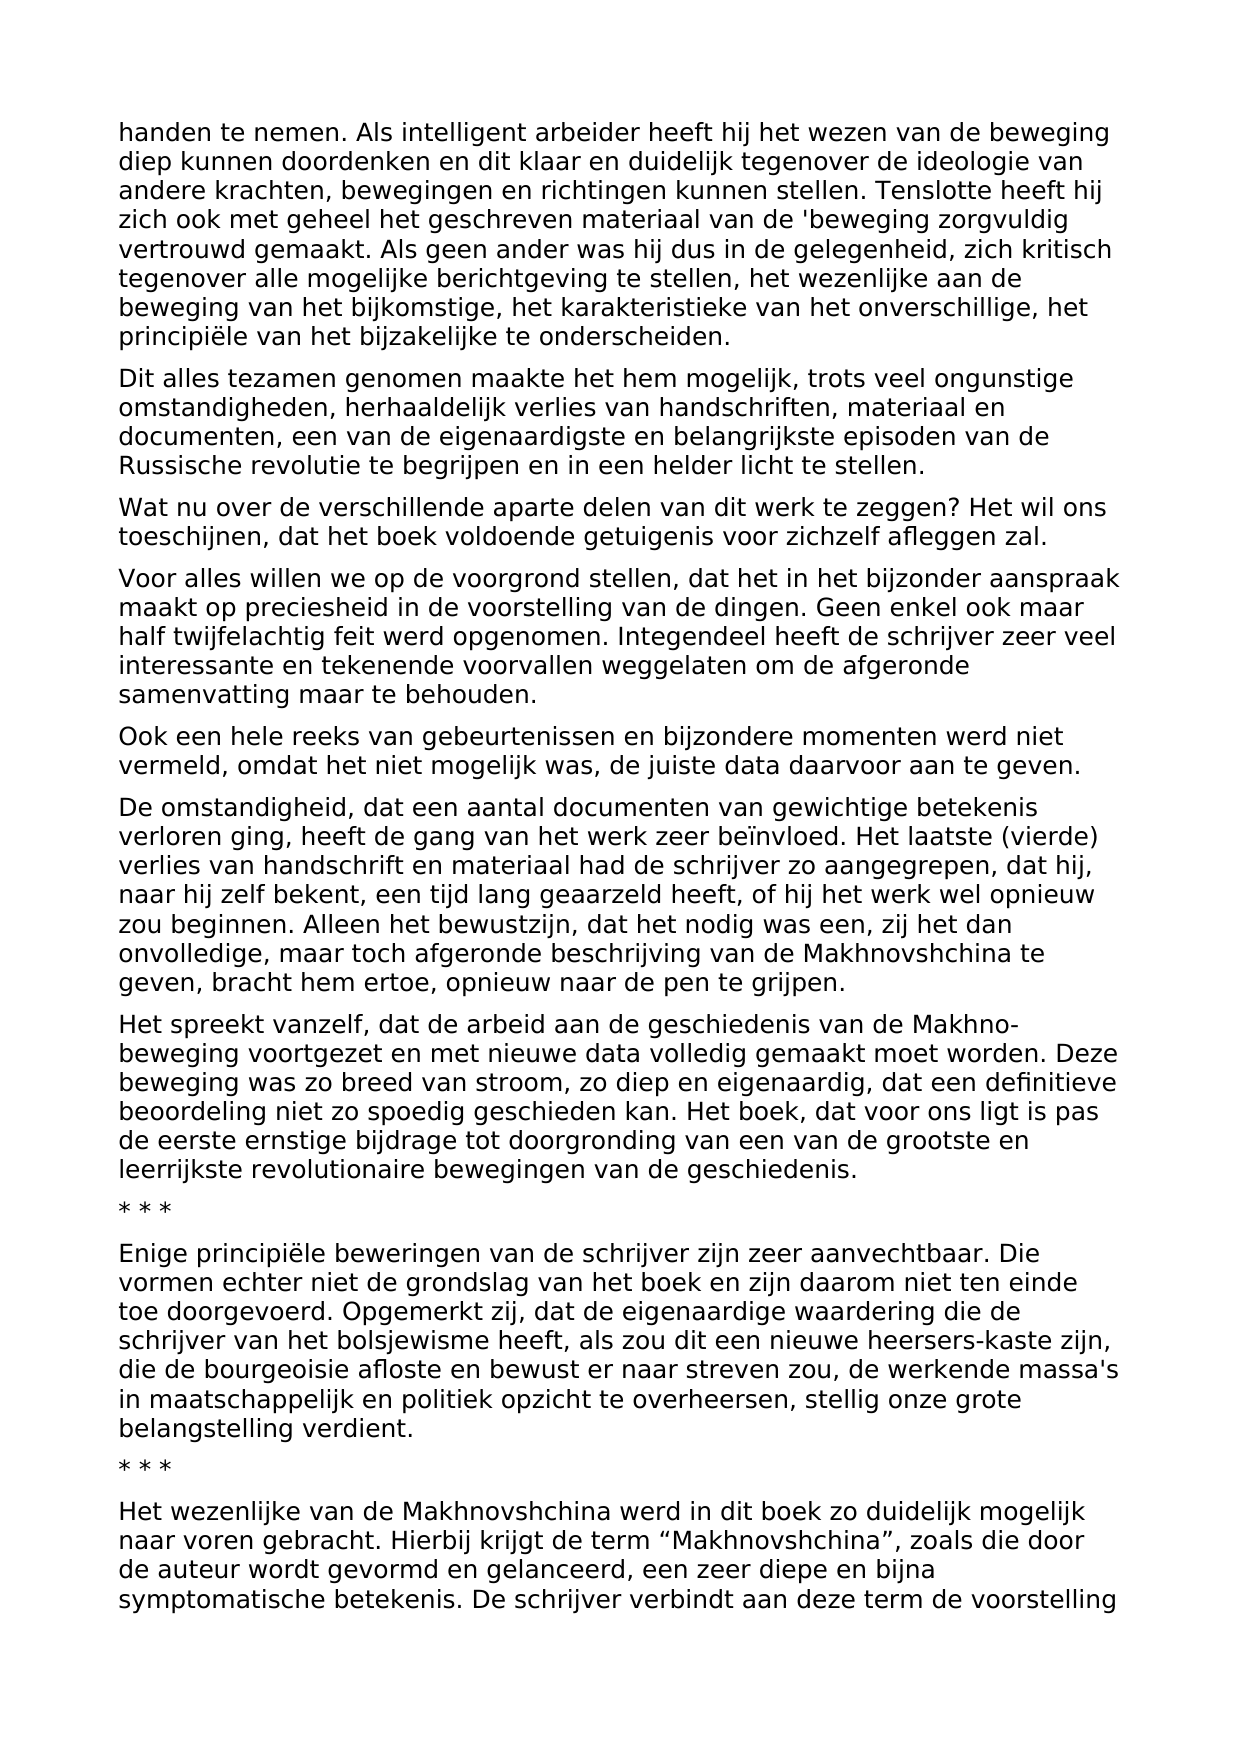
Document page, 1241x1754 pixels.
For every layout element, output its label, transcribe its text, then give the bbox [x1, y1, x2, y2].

text Het spreekt vanzelf, dat de arbeid aan de geschiedenis van de Makhno-beweging voortgezet en met nieuwe data volledig gemaakt moet worden. Deze beweging was zo breed van stroom, zo diep en eigenaardig, dat een definitieve beoordeling niet zo spoedig geschieden kan. Het boek, dat voor ons ligt is pas de eerste ernstige bijdrage tot doorgronding van een van de grootste en leerrijkste revolutionaire bewegingen van de geschiedenis. [118, 1010, 1122, 1185]
text Dit alles tezamen genomen maakte het hem mogelijk, trots veel ongunstige omstandigheden, herhaaldelijk verlies van handschriften, materiaal en documenten, een van de eigenaardigste en belangrijkste episoden van de Russische revolutie te begrijpen en in een helder licht te stellen. [118, 364, 1122, 481]
text Enige principiële beweringen van de schrijver zijn zeer aanvechtbaar. Die vormen echter niet de grondslag van het boek en zijn daarom niet ten einde toe doorgevoerd. Opgemerkt zij, dat de eigenaardige waardering die de schrijver van het bolsjewisme heeft, als zou dit een nieuwe heersers-kaste zijn, die de bourgeoisie afloste en bewust er naar streven zou, de werkende massa's in maatschappelijk en politiek opzicht te overheersen, stellig onze grote belangstelling verdient. [118, 1239, 1122, 1443]
text De omstandigheid, dat een aantal documenten van gewichtige betekenis verloren ging, heeft de gang van het werk zeer beïnvloed. Het laatste (vierde) verlies van handschrift en materiaal had de schrijver zo aangegrepen, dat hij, naar hij zelf bekent, een tijd lang geaarzeld heeft, of hij het werk wel opnieuw zou beginnen. Alleen het bewustzijn, dat het nodig was een, zij het dan onvolledige, maar toch afgeronde beschrijving van de Makhnovshchina te geven, bracht hem ertoe, opnieuw naar de pen te grijpen. [118, 793, 1122, 997]
text handen te nemen. Als intelligent arbeider heeft hij het wezen van de beweging diep kunnen doordenken en dit klaar en duidelijk tegenover de ideologie van andere krachten, bewegingen en richtingen kunnen stellen. Tenslotte heeft hij zich ook met geheel het geschreven materiaal van de 'beweging zorgvuldig vertrouwd gemaakt. Als geen ander was hij dus in de gelegenheid, zich kritisch tegenover alle mogelijke berichtgeving te stellen, het wezenlijke aan de beweging van het bijkomstige, het karakteristieke van het onverschillige, het principiële van het bijzakelijke te onderscheiden. [118, 118, 1122, 351]
text Het wezenlijke van de Makhnovshchina werd in dit boek zo duidelijk mogelijk naar voren gebracht. Hierbij krijgt de term “Makhnovshchina”, zoals die door de auteur wordt gevormd en gelanceerd, een zeer diepe en bijna symptomatische betekenis. De schrijver verbindt aan deze term de voorstelling [118, 1497, 1122, 1614]
text * * * [118, 1197, 1122, 1226]
text * * * [118, 1456, 1122, 1485]
text Voor alles willen we op de voorgrond stellen, dat het in het bijzonder aanspraak maakt op preciesheid in de voorstelling van de dingen. Geen enkel ook maar half twijfelachtig feit werd opgenomen. Integendeel heeft de schrijver zeer veel interessante en tekenende voorvallen weggelaten om de afgeronde samenvatting maar te behouden. [118, 564, 1122, 710]
text Ook een hele reeks van gebeurtenissen en bijzondere momenten werd niet vermeld, omdat het niet mogelijk was, de juiste data daarvoor aan te geven. [118, 722, 1122, 781]
text Wat nu over de verschillende aparte delen van dit werk te zeggen? Het wil ons toeschijnen, dat het boek voldoende getuigenis voor zichzelf afleggen zal. [118, 493, 1122, 551]
